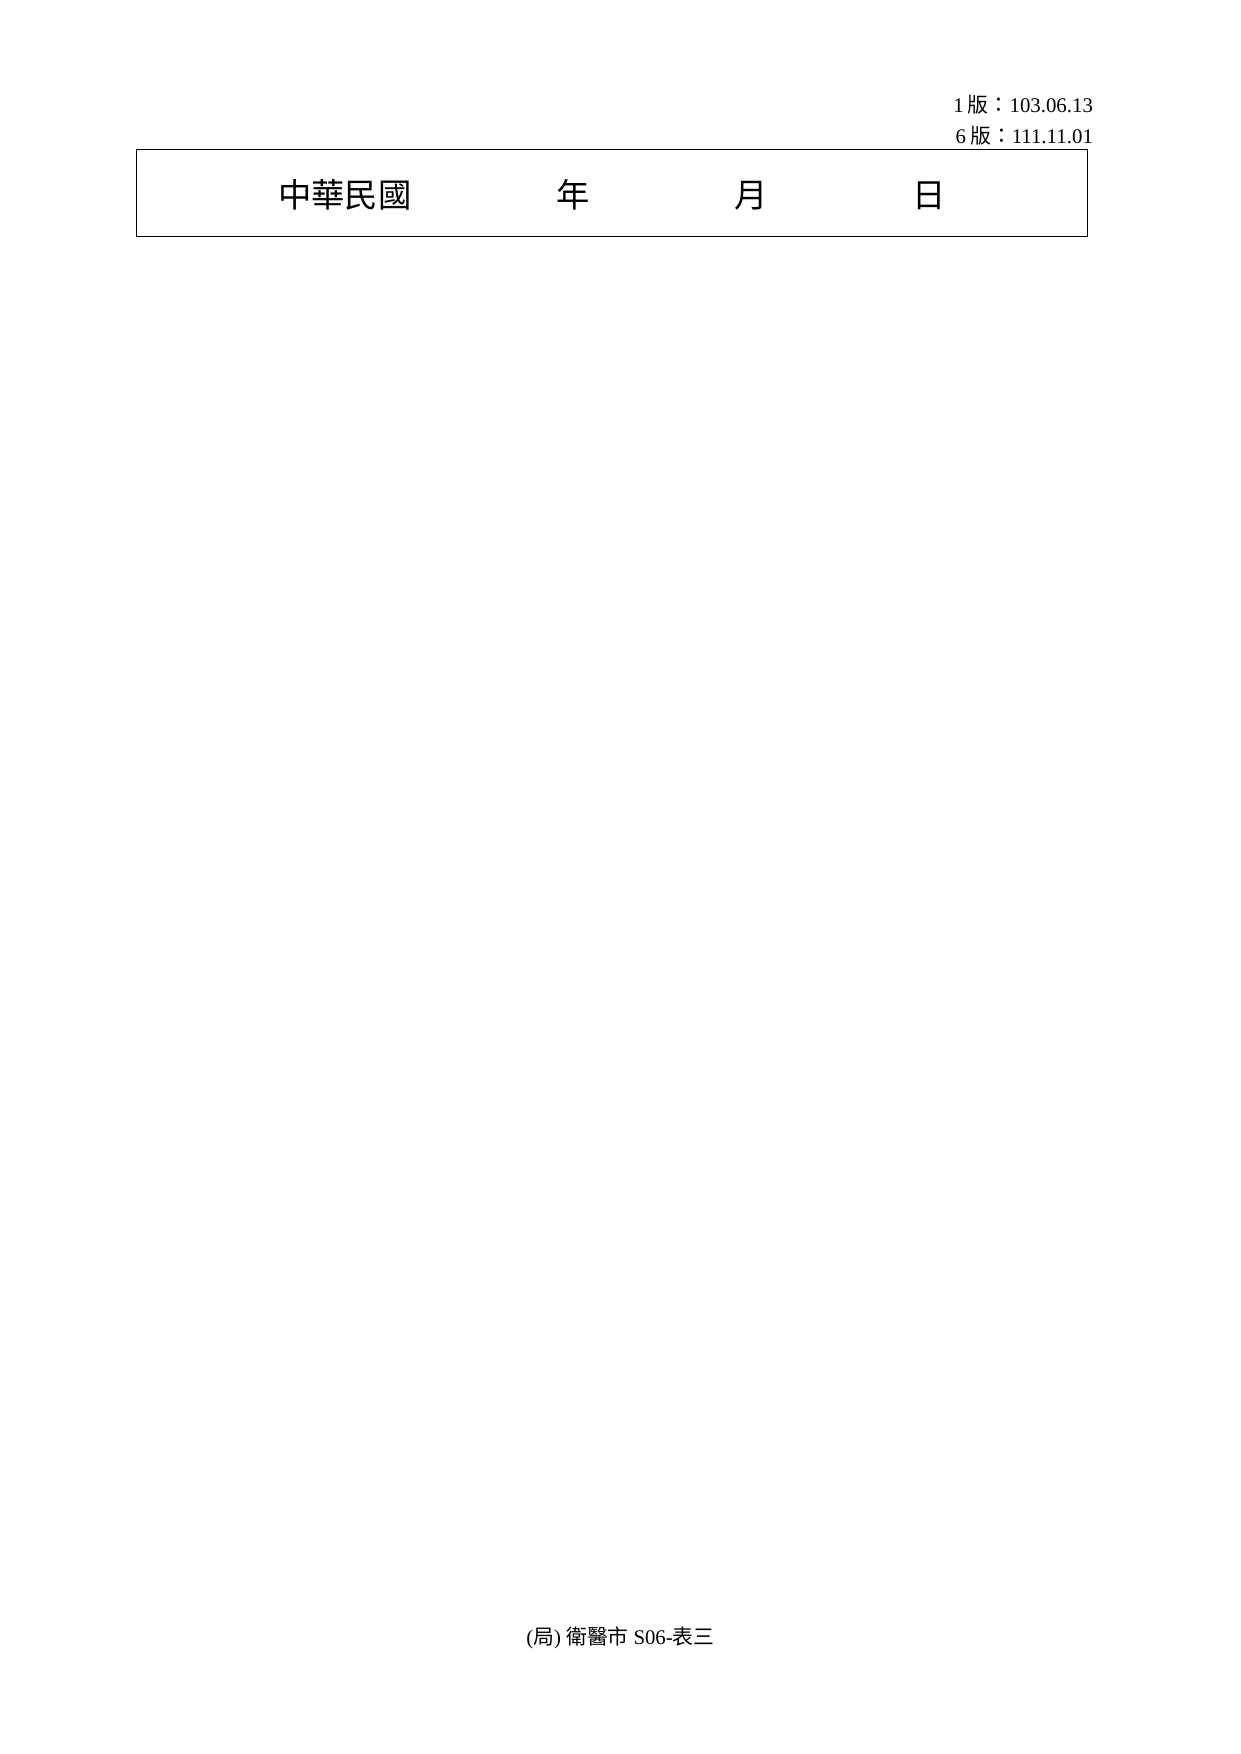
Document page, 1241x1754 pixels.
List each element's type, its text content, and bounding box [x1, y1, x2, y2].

table_header 中華民國 年 月 日 [137, 150, 1087, 236]
